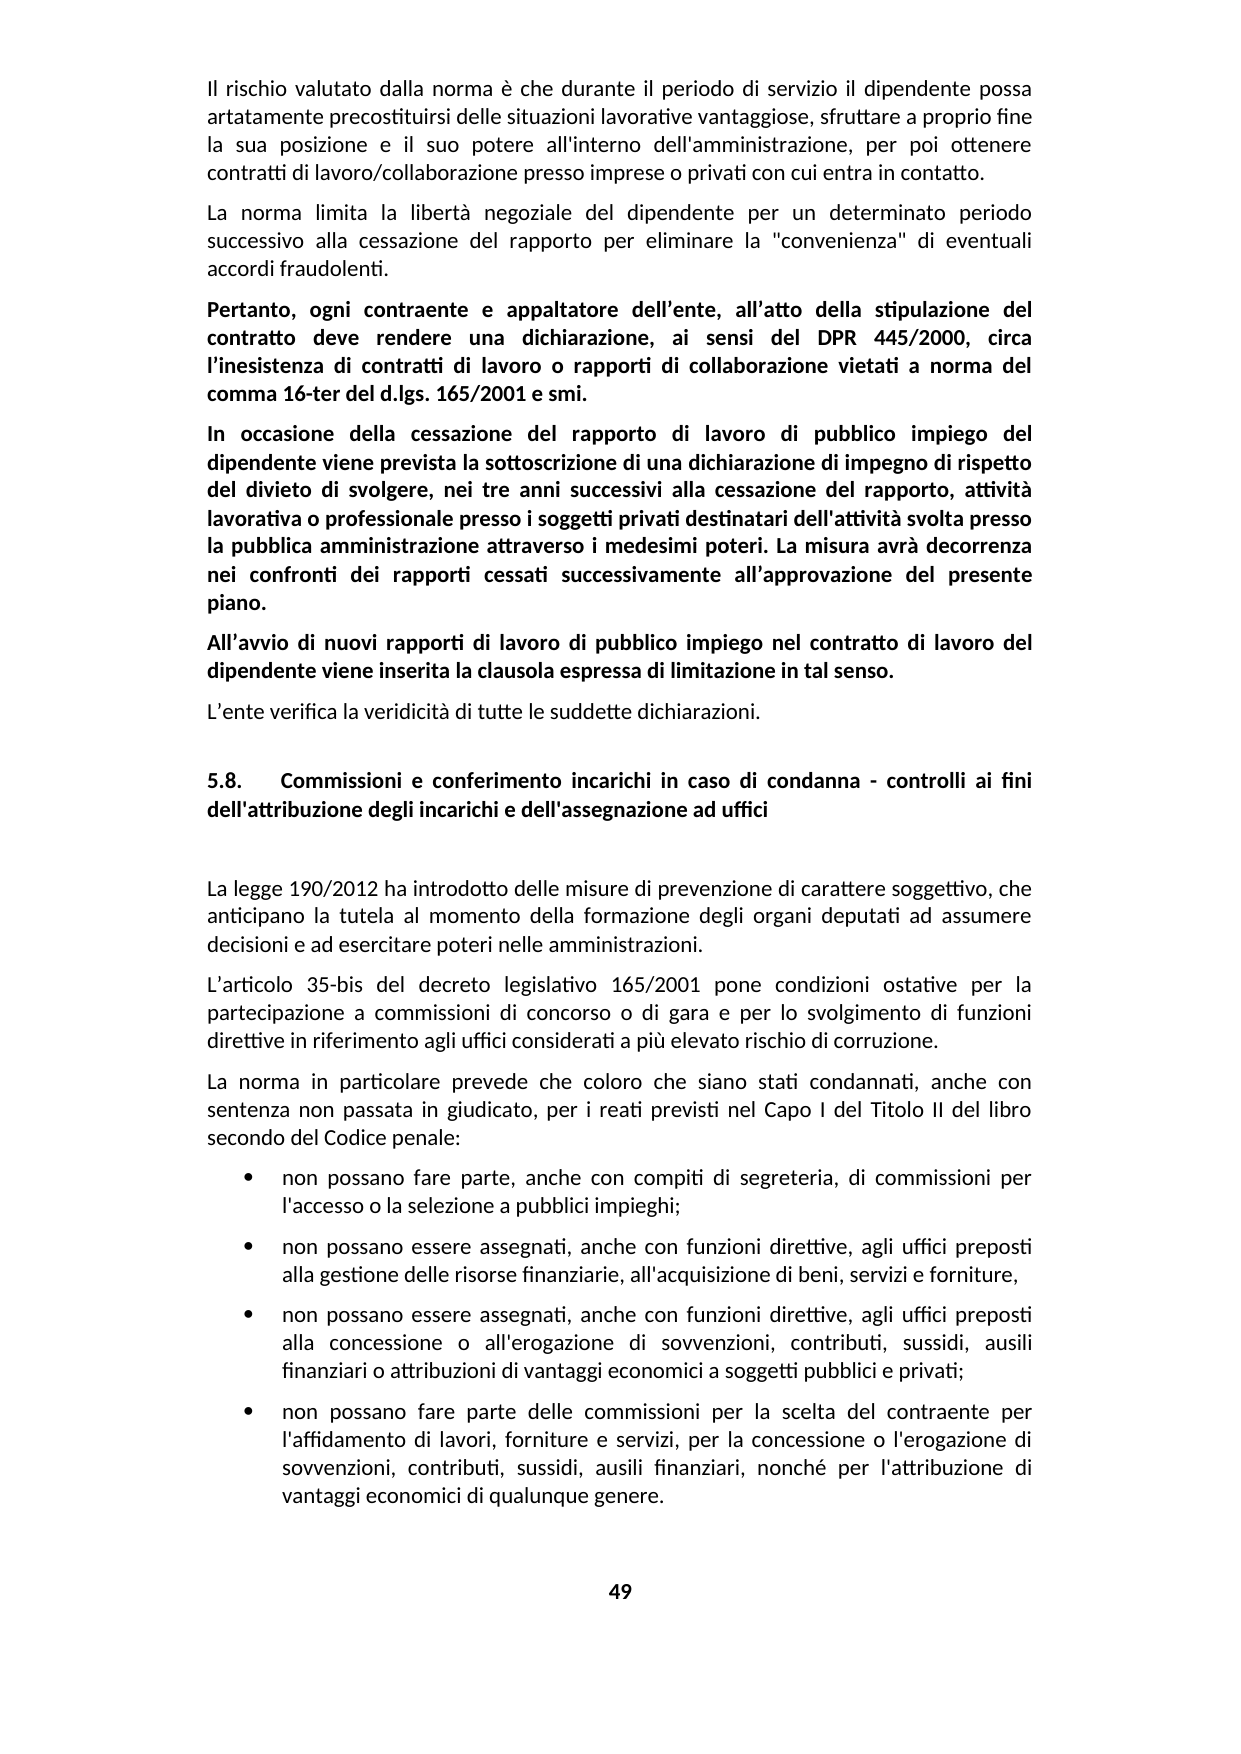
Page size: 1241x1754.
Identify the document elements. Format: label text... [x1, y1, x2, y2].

text La legge 190/2012 ha introdotto delle misure di prevenzione di carattere soggettivo, che anticipano la tutela al momento della formazione degli organi deputati ad assumere decisioni e ad esercitare poteri nelle amministrazioni. [207, 874, 1033, 958]
list non possano fare parte, anche con compiti di segreteria, di commissioni per l'accesso o la selezione a pubblici impieghi; [244, 1163, 1033, 1219]
text Il rischio valutato dalla norma è che durante il periodo di servizio il dipendente possa artatamente precostituirsi delle situazioni lavorative vantaggiose, sfruttare a proprio fine la sua posizione e il suo potere all'interno dell'amministrazione, per poi ottenere contratti di lavoro/collaborazione presso imprese o privati con cui entra in contatto. [207, 74, 1033, 186]
list non possano essere assegnati, anche con funzioni direttive, agli uffici preposti alla gestione delle risorse finanziarie, all'acquisizione di beni, servizi e forniture, [244, 1232, 1033, 1288]
text All’avvio di nuovi rapporti di lavoro di pubblico impiego nel contratto di lavoro del dipendente viene inserita la clausola espressa di limitazione in tal senso. [207, 628, 1033, 684]
text La norma limita la libertà negoziale del dipendente per un determinato periodo successivo alla cessazione del rapporto per eliminare la "convenienza" di eventuali accordi fraudolenti. [207, 198, 1033, 282]
text L’ente verifica la veridicità di tutte le suddette dichiarazioni. [207, 697, 1033, 725]
text Pertanto, ogni contraente e appaltatore dell’ente, all’atto della stipulazione del contratto deve rendere una dichiarazione, ai sensi del DPR 445/2000, circa l’inesistenza di contratti di lavoro o rapporti di collaborazione vietati a norma del comma 16-ter del d.lgs. 165/2001 e smi. [207, 295, 1033, 407]
text La norma in particolare prevede che coloro che siano stati condannati, anche con sentenza non passata in giudicato, per i reati previsti nel Capo I del Titolo II del libro secondo del Codice penale: [207, 1067, 1033, 1151]
text L’articolo 35-bis del decreto legislativo 165/2001 pone condizioni ostative per la partecipazione a commissioni di concorso o di gara e per lo svolgimento di funzioni direttive in riferimento agli uffici considerati a più elevato rischio di corruzione. [207, 970, 1033, 1054]
list Commissioni e conferimento incarichi in caso di condanna - controlli ai fini dell'attribuzione degli incarichi e dell'assegnazione ad uffici [207, 765, 1033, 824]
list non possano fare parte delle commissioni per la scelta del contraente per l'affidamento di lavori, forniture e servizi, per la concessione o l'erogazione di sovvenzioni, contributi, sussidi, ausili finanziari, nonché per l'attribuzione di vantaggi economici di qualunque genere. [244, 1397, 1033, 1509]
list non possano essere assegnati, anche con funzioni direttive, agli uffici preposti alla concessione o all'erogazione di sovvenzioni, contributi, sussidi, ausili finanziari o attribuzioni di vantaggi economici a soggetti pubblici e privati; [244, 1300, 1033, 1384]
text In occasione della cessazione del rapporto di lavoro di pubblico impiego del dipendente viene prevista la sottoscrizione di una dichiarazione di impegno di rispetto del divieto di svolgere, nei tre anni successivi alla cessazione del rapporto, attività lavorativa o professionale presso i soggetti privati destinatari dell'attività svolta presso la pubblica amministrazione attraverso i medesimi poteri. La misura avrà decorrenza nei confronti dei rapporti cessati successivamente all’approvazione del presente piano. [207, 419, 1033, 616]
